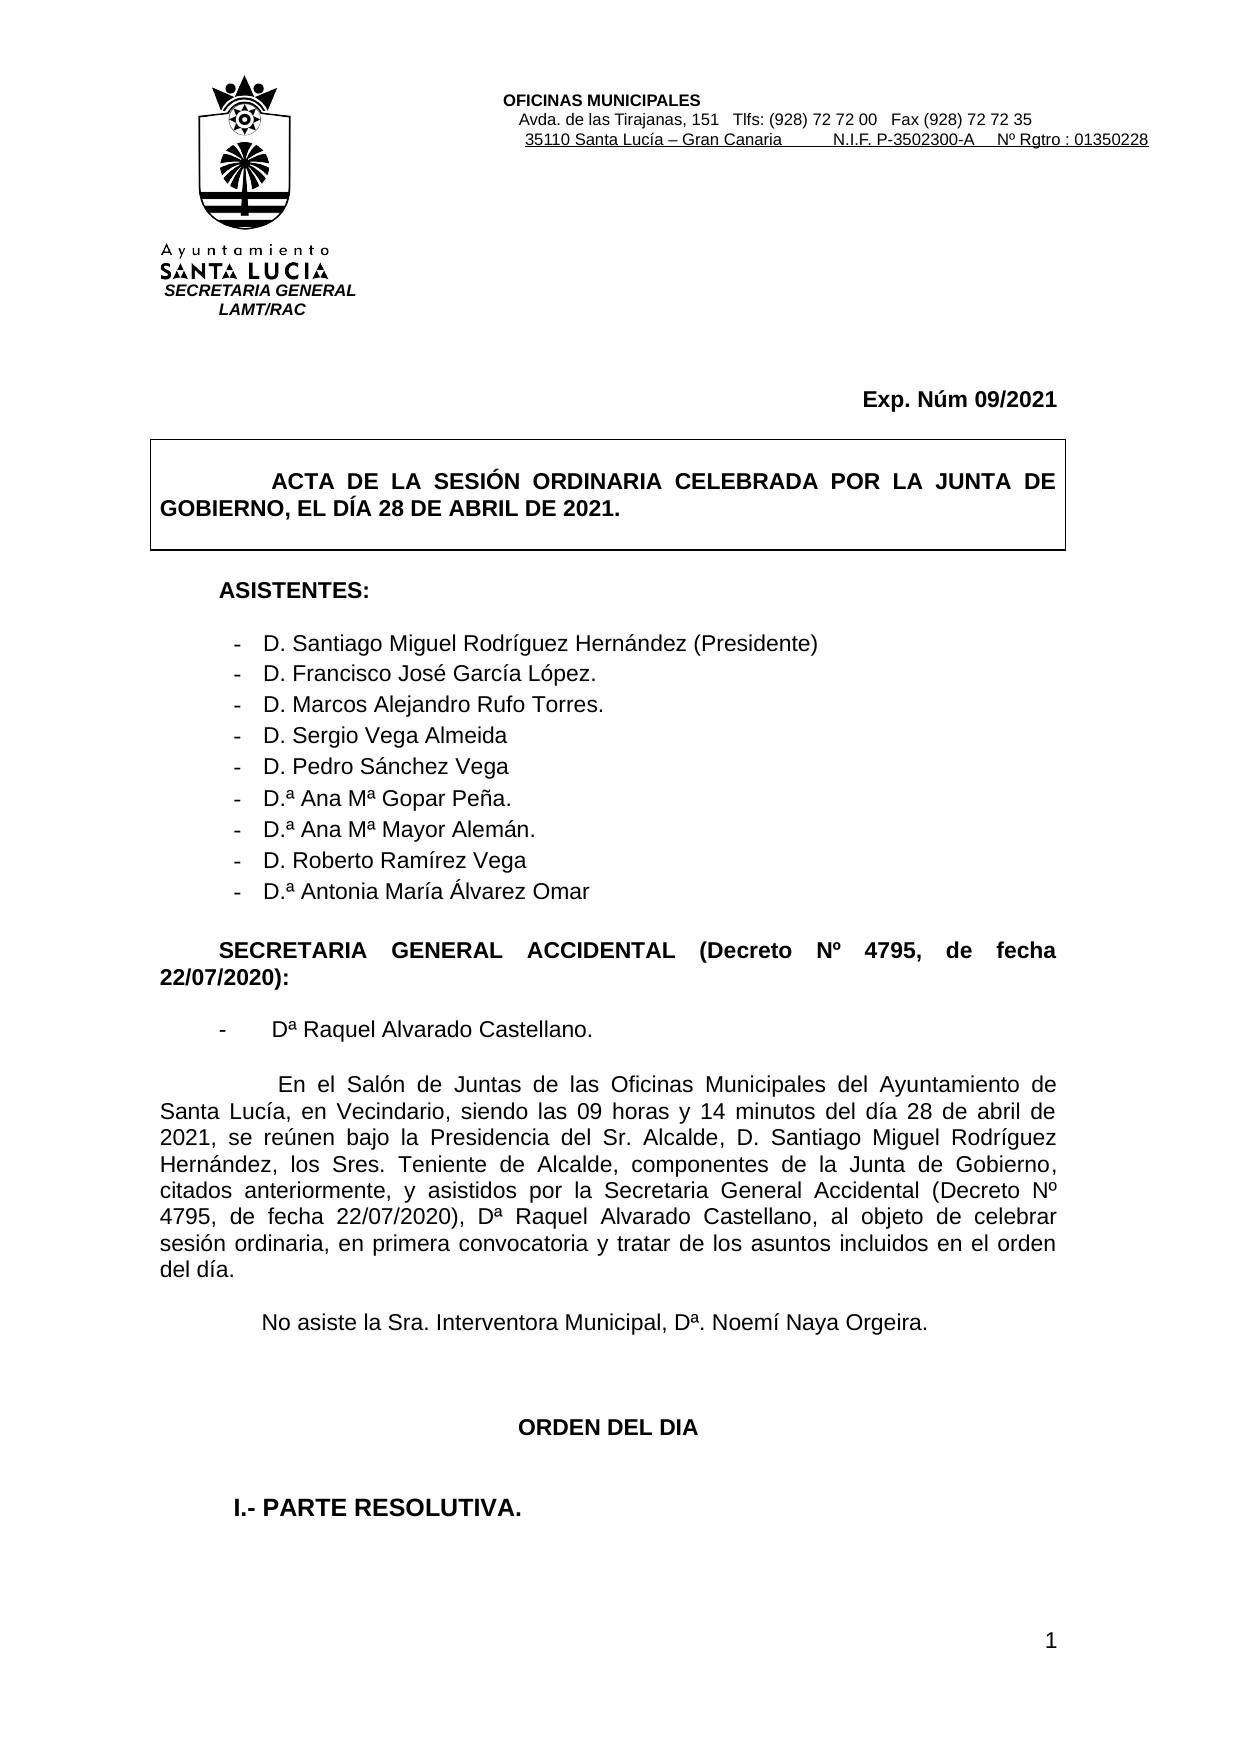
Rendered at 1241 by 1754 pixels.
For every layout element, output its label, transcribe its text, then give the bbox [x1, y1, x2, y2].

text I.- PARTE RESOLUTIVA. [159, 1493, 1057, 1522]
list D. Sergio Vega Almeida [233, 718, 1056, 750]
list D. Pedro Sánchez Vega [233, 750, 1056, 781]
list D.ª Ana Mª Mayor Alemán. [233, 812, 1056, 843]
text - Dª Raquel Alvarado Castellano. [218, 1016, 1057, 1043]
list D. Marcos Alejandro Rufo Torres. [233, 687, 1056, 718]
list D. Santiago Miguel Rodríguez Hernández (Presidente) [233, 629, 1057, 656]
list D. Roberto Ramírez Vega [233, 843, 1056, 875]
text SECRETARIA GENERAL ACCIDENTAL (Decreto Nº 4795, de fecha 22/07/2020): [159, 937, 1057, 990]
text ASISTENTES: [159, 577, 1057, 603]
text ACTA DE LA SESIÓN ORDINARIA CELEBRADA POR LA JUNTA DE GOBIERNO, EL DÍA 28 DE ABRIL DE 2021. [159, 468, 1057, 521]
text Exp. Núm 09/2021 [159, 386, 1057, 412]
text No asiste la Sra. Interventora Municipal, Dª. Noemí Naya Orgeira. [159, 1309, 1057, 1335]
list D.ª Ana Mª Gopar Peña. [233, 781, 1056, 812]
text ORDEN DEL DIA [159, 1414, 1057, 1440]
text En el Salón de Juntas de las Oficinas Municipales del Ayuntamiento de Santa Lucía, en Vecindario, siendo las 09 horas y 14 minutos del día 28 de abril de 2021, se reúnen bajo la Presidencia del Sr. Alcalde, D. Santiago Miguel Rodríguez Hernández, los Sres. Teniente de Alcalde, componentes de la Junta de Gobierno, citados anteriormente, y asistidos por la Secretaria General Accidental (Decreto Nº 4795, de fecha 22/07/2020), Dª Raquel Alvarado Castellano, al objeto de celebrar sesión ordinaria, en primera convocatoria y tratar de los asuntos incluidos en el orden del día. [159, 1071, 1057, 1282]
list D. Francisco José García López. [233, 656, 1056, 687]
list D.ª Antonia María Álvarez Omar [233, 875, 1056, 906]
